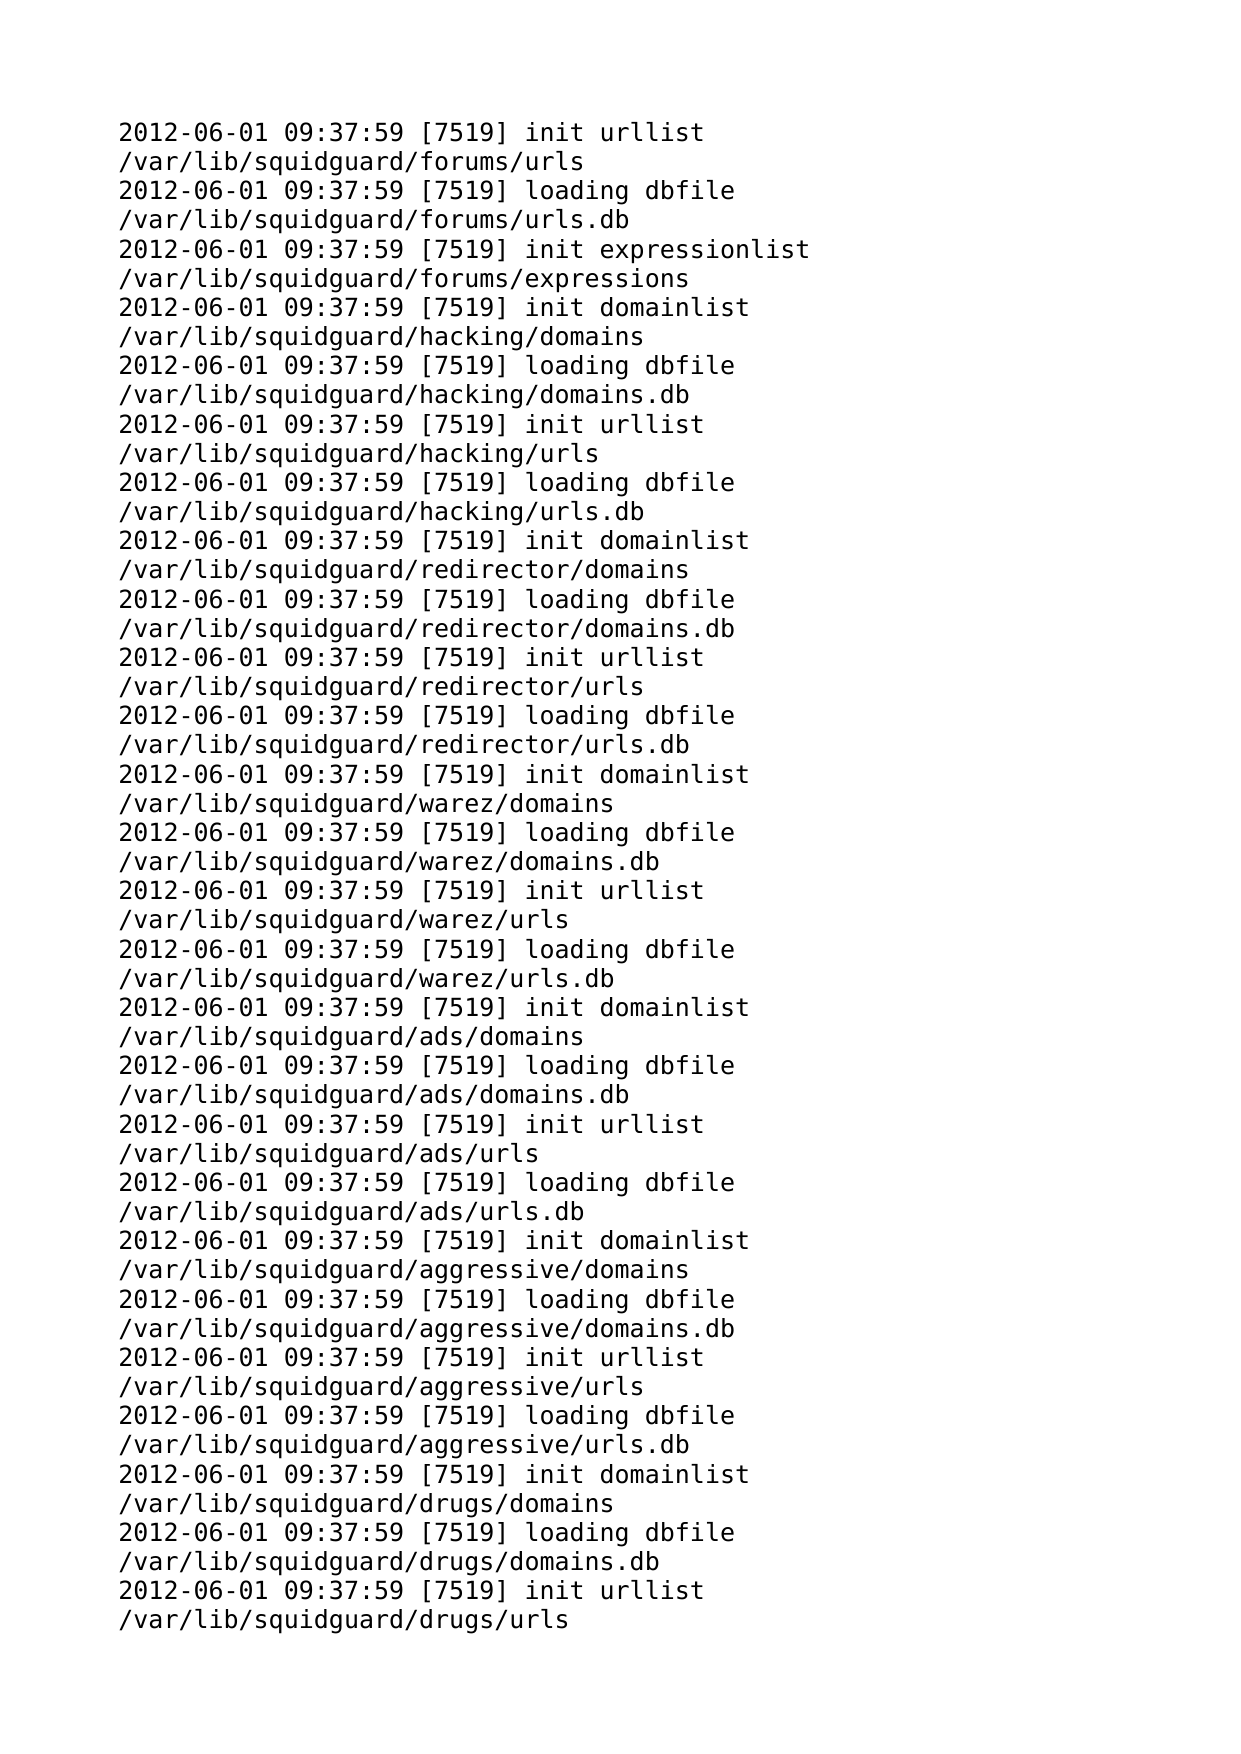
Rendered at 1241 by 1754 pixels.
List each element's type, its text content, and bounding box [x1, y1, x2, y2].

text 2012-06-01 09:37:59 [7519] init urllist /var/lib/squidguard/forums/urls 2012-06-01 09:37:59 [7519] loading dbfile /var/lib/squidguard/forums/urls.db 2012-06-01 09:37:59 [7519] init expressionlist /var/lib/squidguard/forums/expressions 2012-06-01 09:37:59 [7519] init domainlist /var/lib/squidguard/hacking/domains 2012-06-01 09:37:59 [7519] loading dbfile /var/lib/squidguard/hacking/domains.db 2012-06-01 09:37:59 [7519] init urllist /var/lib/squidguard/hacking/urls 2012-06-01 09:37:59 [7519] loading dbfile /var/lib/squidguard/hacking/urls.db 2012-06-01 09:37:59 [7519] init domainlist /var/lib/squidguard/redirector/domains 2012-06-01 09:37:59 [7519] loading dbfile /var/lib/squidguard/redirector/domains.db 2012-06-01 09:37:59 [7519] init urllist /var/lib/squidguard/redirector/urls 2012-06-01 09:37:59 [7519] loading dbfile /var/lib/squidguard/redirector/urls.db 2012-06-01 09:37:59 [7519] init domainlist /var/lib/squidguard/warez/domains 2012-06-01 09:37:59 [7519] loading dbfile /var/lib/squidguard/warez/domains.db 2012-06-01 09:37:59 [7519] init urllist /var/lib/squidguard/warez/urls 2012-06-01 09:37:59 [7519] loading dbfile /var/lib/squidguard/warez/urls.db 2012-06-01 09:37:59 [7519] init domainlist /var/lib/squidguard/ads/domains 2012-06-01 09:37:59 [7519] loading dbfile /var/lib/squidguard/ads/domains.db 2012-06-01 09:37:59 [7519] init urllist /var/lib/squidguard/ads/urls 2012-06-01 09:37:59 [7519] loading dbfile /var/lib/squidguard/ads/urls.db 2012-06-01 09:37:59 [7519] init domainlist /var/lib/squidguard/aggressive/domains 2012-06-01 09:37:59 [7519] loading dbfile /var/lib/squidguard/aggressive/domains.db 2012-06-01 09:37:59 [7519] init urllist /var/lib/squidguard/aggressive/urls 2012-06-01 09:37:59 [7519] loading dbfile /var/lib/squidguard/aggressive/urls.db 2012-06-01 09:37:59 [7519] init domainlist /var/lib/squidguard/drugs/domains 2012-06-01 09:37:59 [7519] loading dbfile /var/lib/squidguard/drugs/domains.db 2012-06-01 09:37:59 [7519] init urllist /var/lib/squidguard/drugs/urls [118, 118, 1122, 1635]
